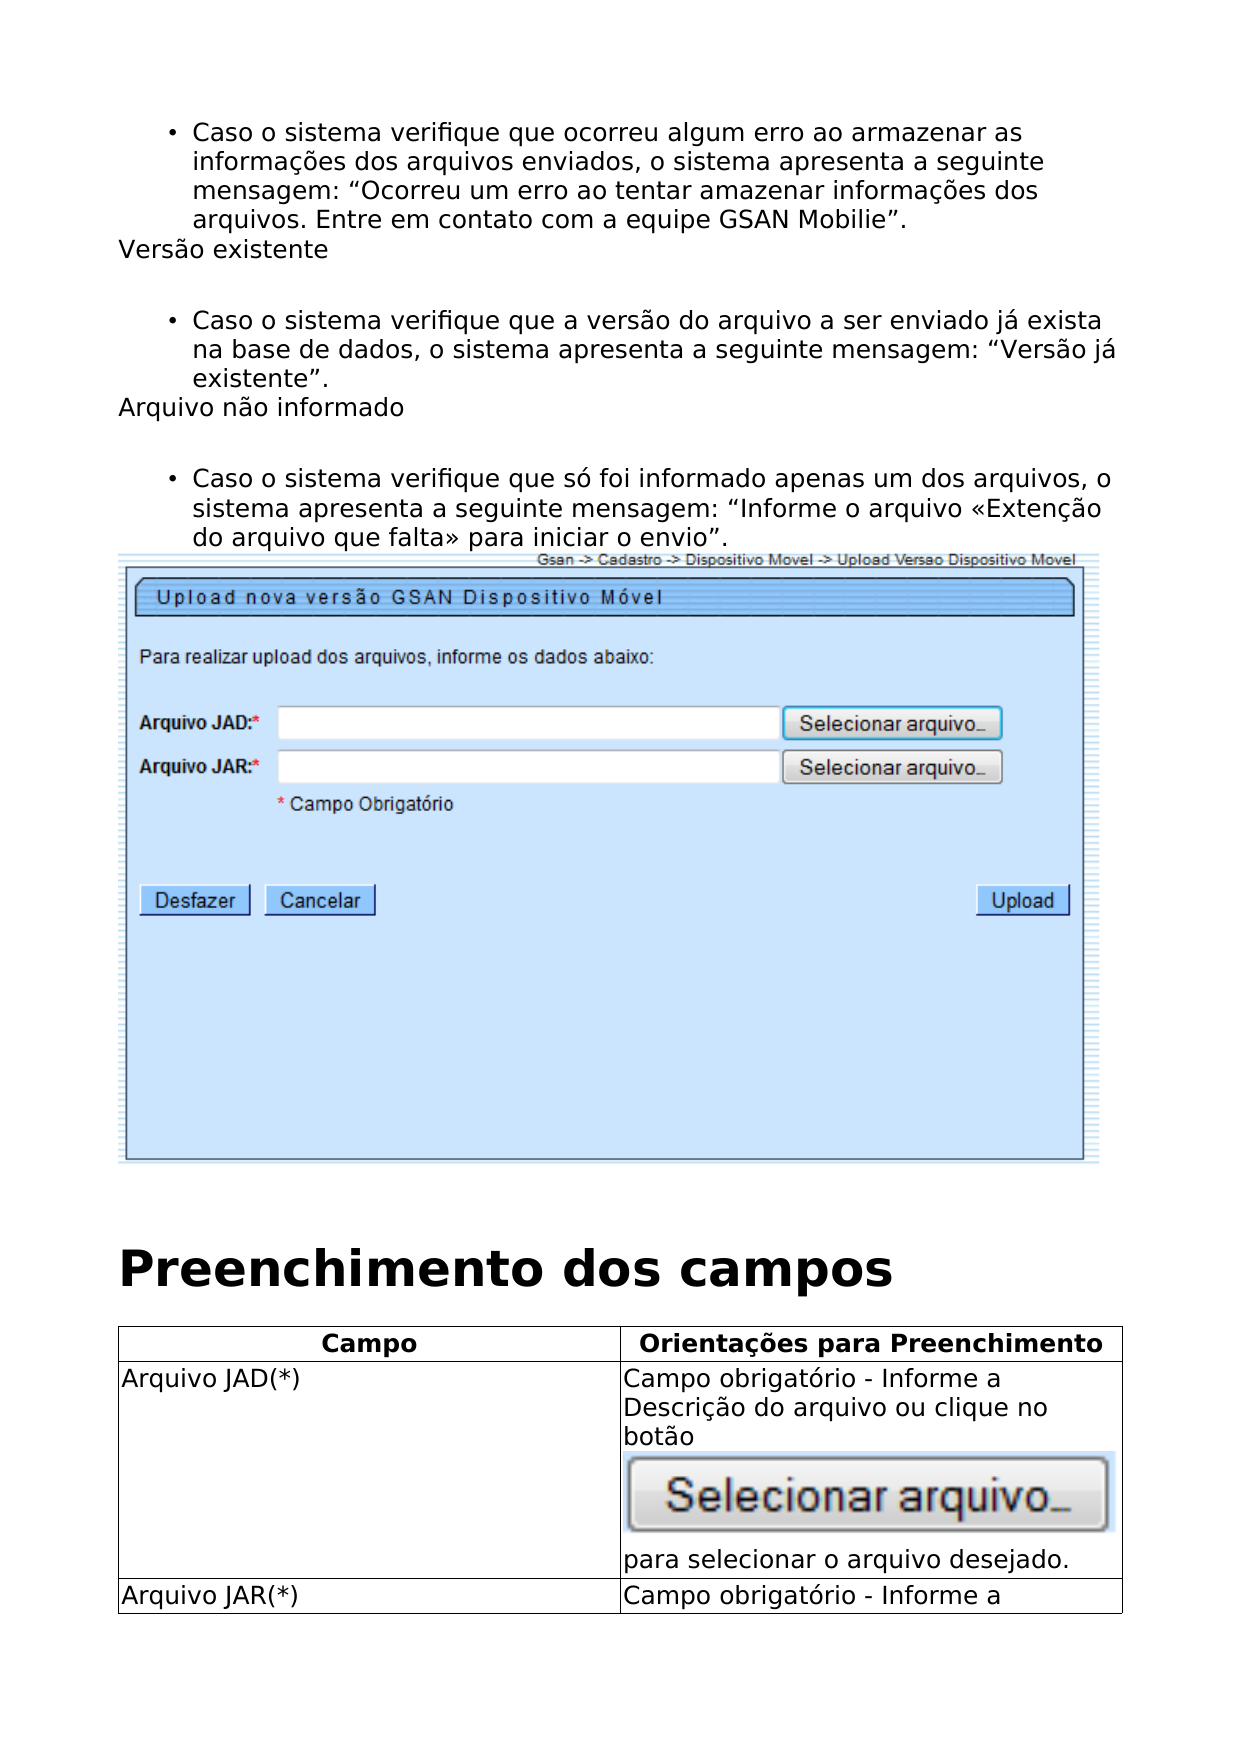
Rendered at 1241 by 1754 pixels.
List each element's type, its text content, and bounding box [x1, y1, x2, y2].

text Versão existente [118, 235, 1122, 264]
table_cell Campo obrigatório - Informe a [621, 1579, 1122, 1613]
list Caso o sistema verifique que só foi informado apenas um dos arquivos, o sistema apresenta a seguinte mensagem: “Informe o arquivo «Extenção do arquivo que falta» para iniciar o envio”. [177, 464, 1122, 552]
list Caso o sistema verifique que a versão do arquivo a ser enviado já exista na base de dados, o sistema apresenta a seguinte mensagem: “Versão já existente”. [177, 306, 1122, 393]
table_header Orientações para Preenchimento [621, 1327, 1122, 1361]
table_cell Arquivo JAD(*) [119, 1362, 620, 1578]
text Arquivo não informado [118, 393, 1122, 423]
subtitle Preenchimento dos campos [118, 1240, 1122, 1298]
picture [118, 552, 1100, 1168]
table_cell Arquivo JAR(*) [119, 1579, 620, 1613]
picture [622, 1451, 1120, 1540]
list Caso o sistema verifique que ocorreu algum erro ao armazenar as informações dos arquivos enviados, o sistema apresenta a seguinte mensagem: “Ocorreu um erro ao tentar amazenar informações dos arquivos. Entre em contato com a equipe GSAN Mobilie”. [177, 118, 1122, 235]
table_cell Campo obrigatório - Informe a Descrição do arquivo ou clique no botão para selecionar o arquivo desejado. [621, 1362, 1122, 1578]
table_header Campo [119, 1327, 620, 1361]
